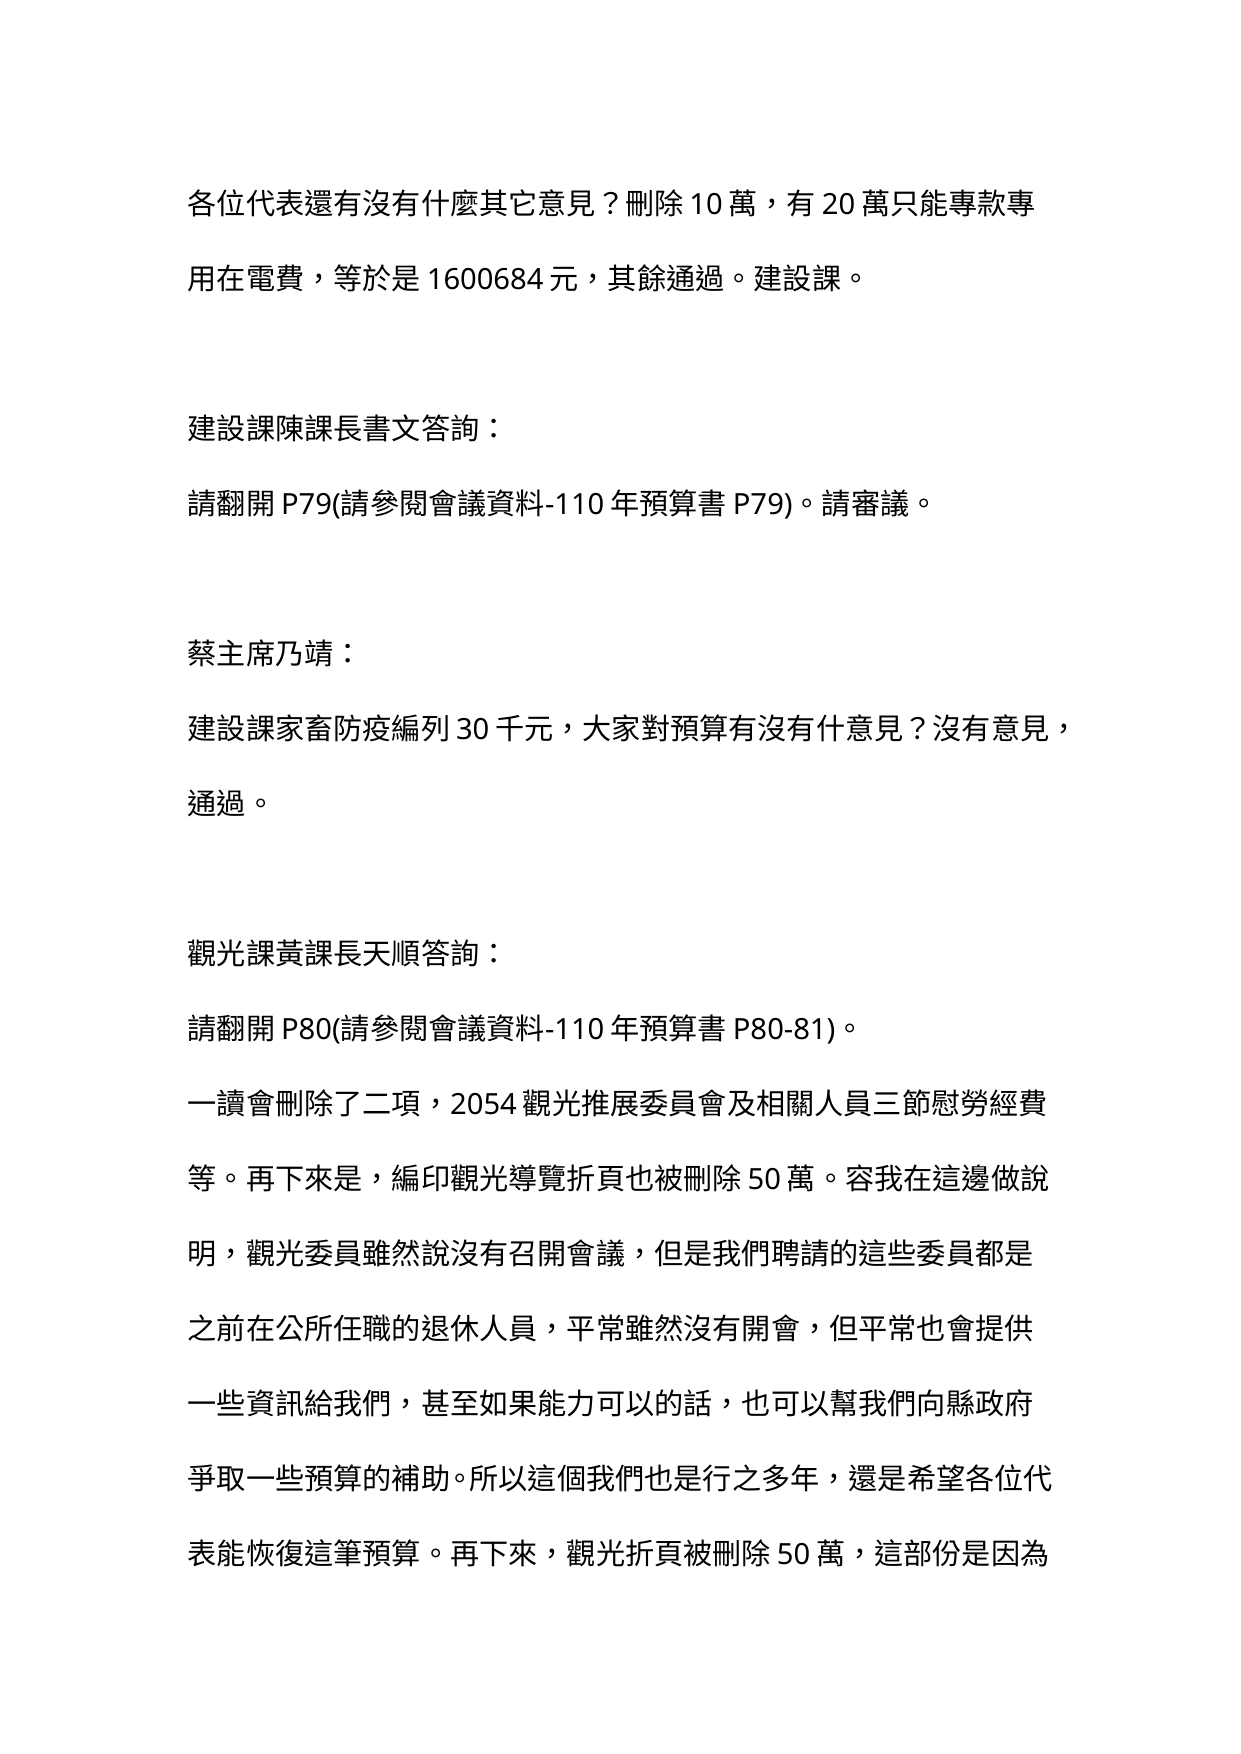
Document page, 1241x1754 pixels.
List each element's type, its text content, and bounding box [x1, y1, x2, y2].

text 各位代表還有沒有什麼其它意見？刪除10萬，有20萬只能專款專用在電費，等於是1600684元，其餘通過。建設課。 [187, 164, 1053, 314]
text 請翻開P79(請參閱會議資料-110年預算書P79)。請審議。 [187, 464, 1053, 539]
text 一讀會刪除了二項，2054觀光推展委員會及相關人員三節慰勞經費等。再下來是，編印觀光導覽折頁也被刪除50萬。容我在這邊做說明，觀光委員雖然說沒有召開會議，但是我們聘請的這些委員都是之前在公所任職的退休人員，平常雖然沒有開會，但平常也會提供一些資訊給我們，甚至如果能力可以的話，也可以幫我們向縣政府爭取一些預算的補助。所以這個我們也是行之多年，還是希望各位代表能恢復這筆預算。再下來，觀光折頁被刪除50萬，這部份是因為 [187, 1064, 1053, 1589]
text 建設課家畜防疫編列30千元，大家對預算有沒有什意見？沒有意見，通過。 [187, 689, 1053, 839]
text 建設課陳課長書文答詢： [187, 389, 1053, 464]
text 蔡主席乃靖： [187, 614, 1053, 689]
text 請翻開P80(請參閱會議資料-110年預算書P80-81)。 [187, 989, 1053, 1064]
text 觀光課黃課長天順答詢： [187, 914, 1053, 989]
